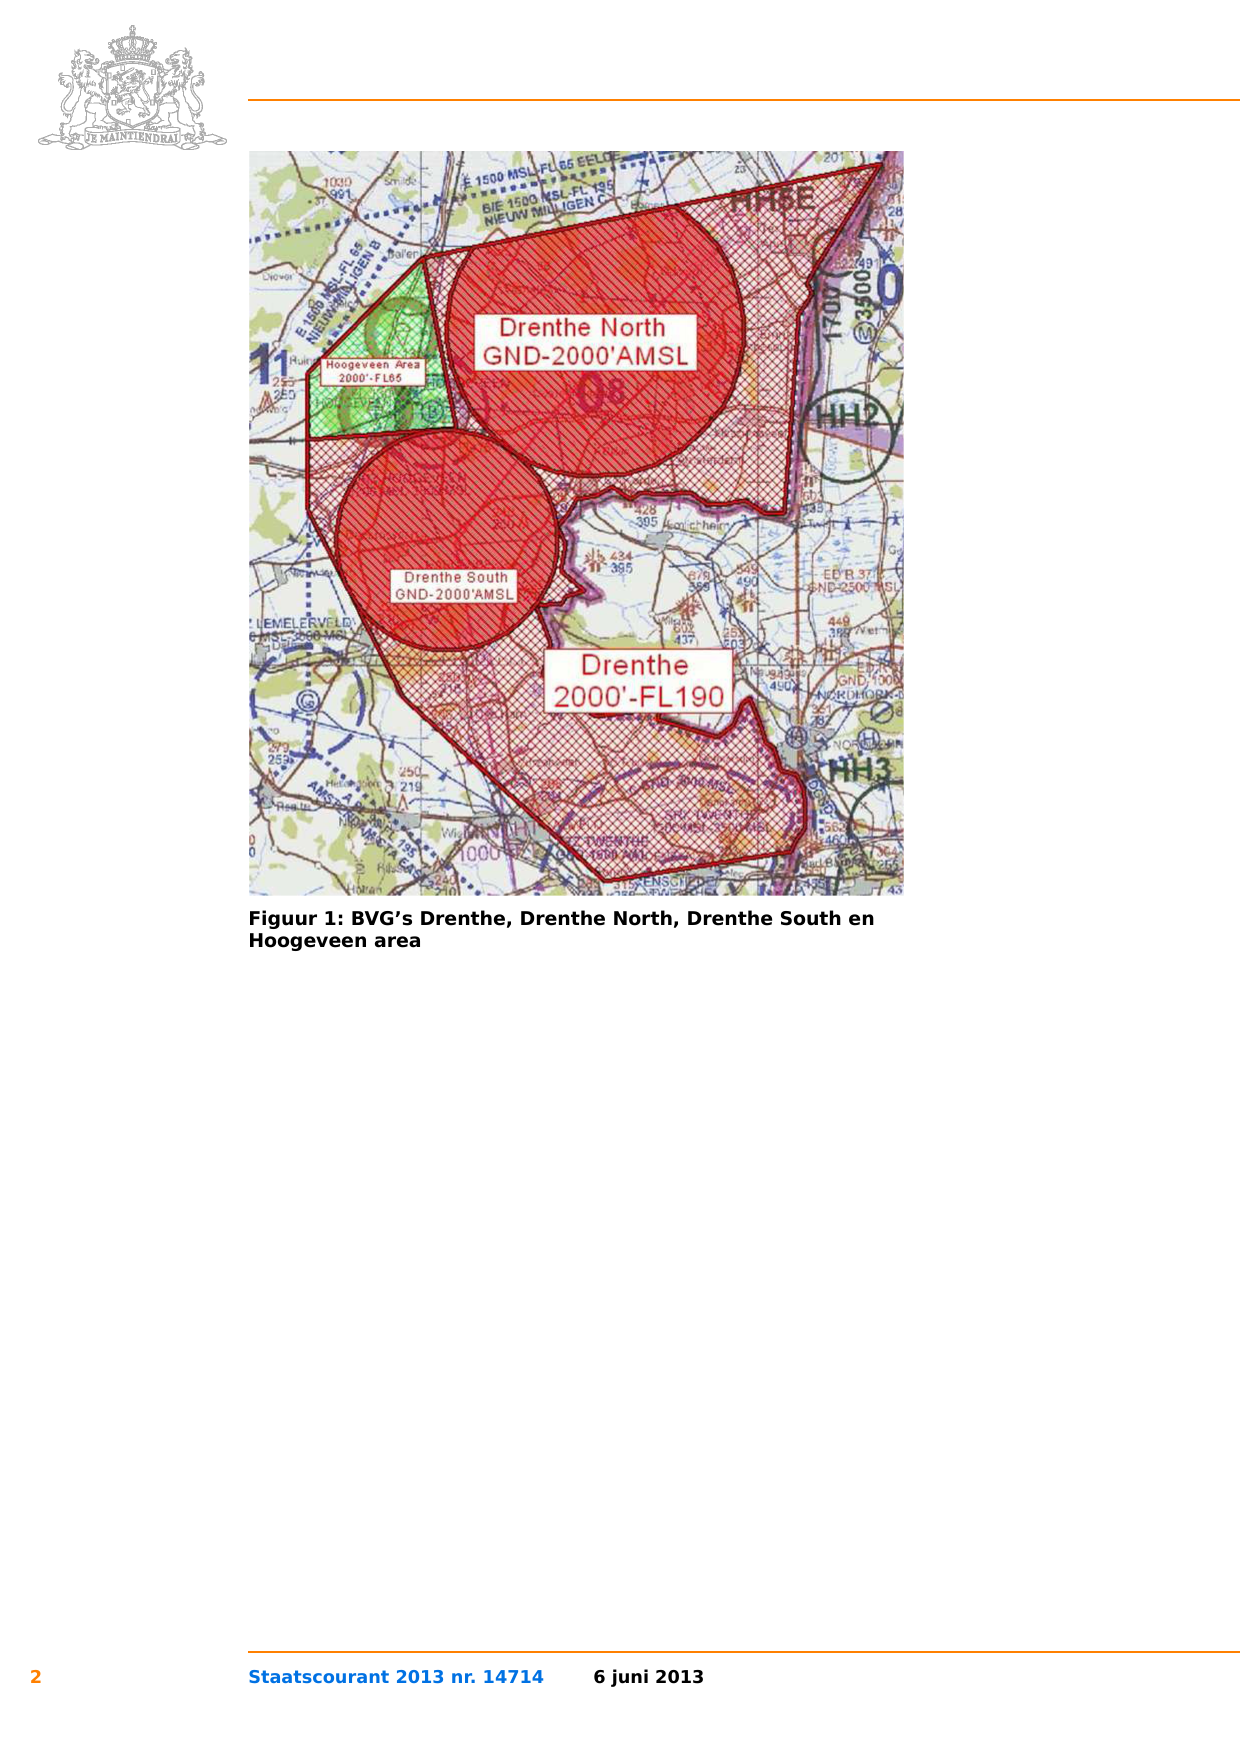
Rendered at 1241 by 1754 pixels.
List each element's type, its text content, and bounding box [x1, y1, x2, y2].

picture [248, 151, 904, 896]
text Figuur 1: BVG’s Drenthe, Drenthe North, Drenthe South en Hoogeveen area [248, 908, 903, 952]
picture [38, 25, 227, 150]
